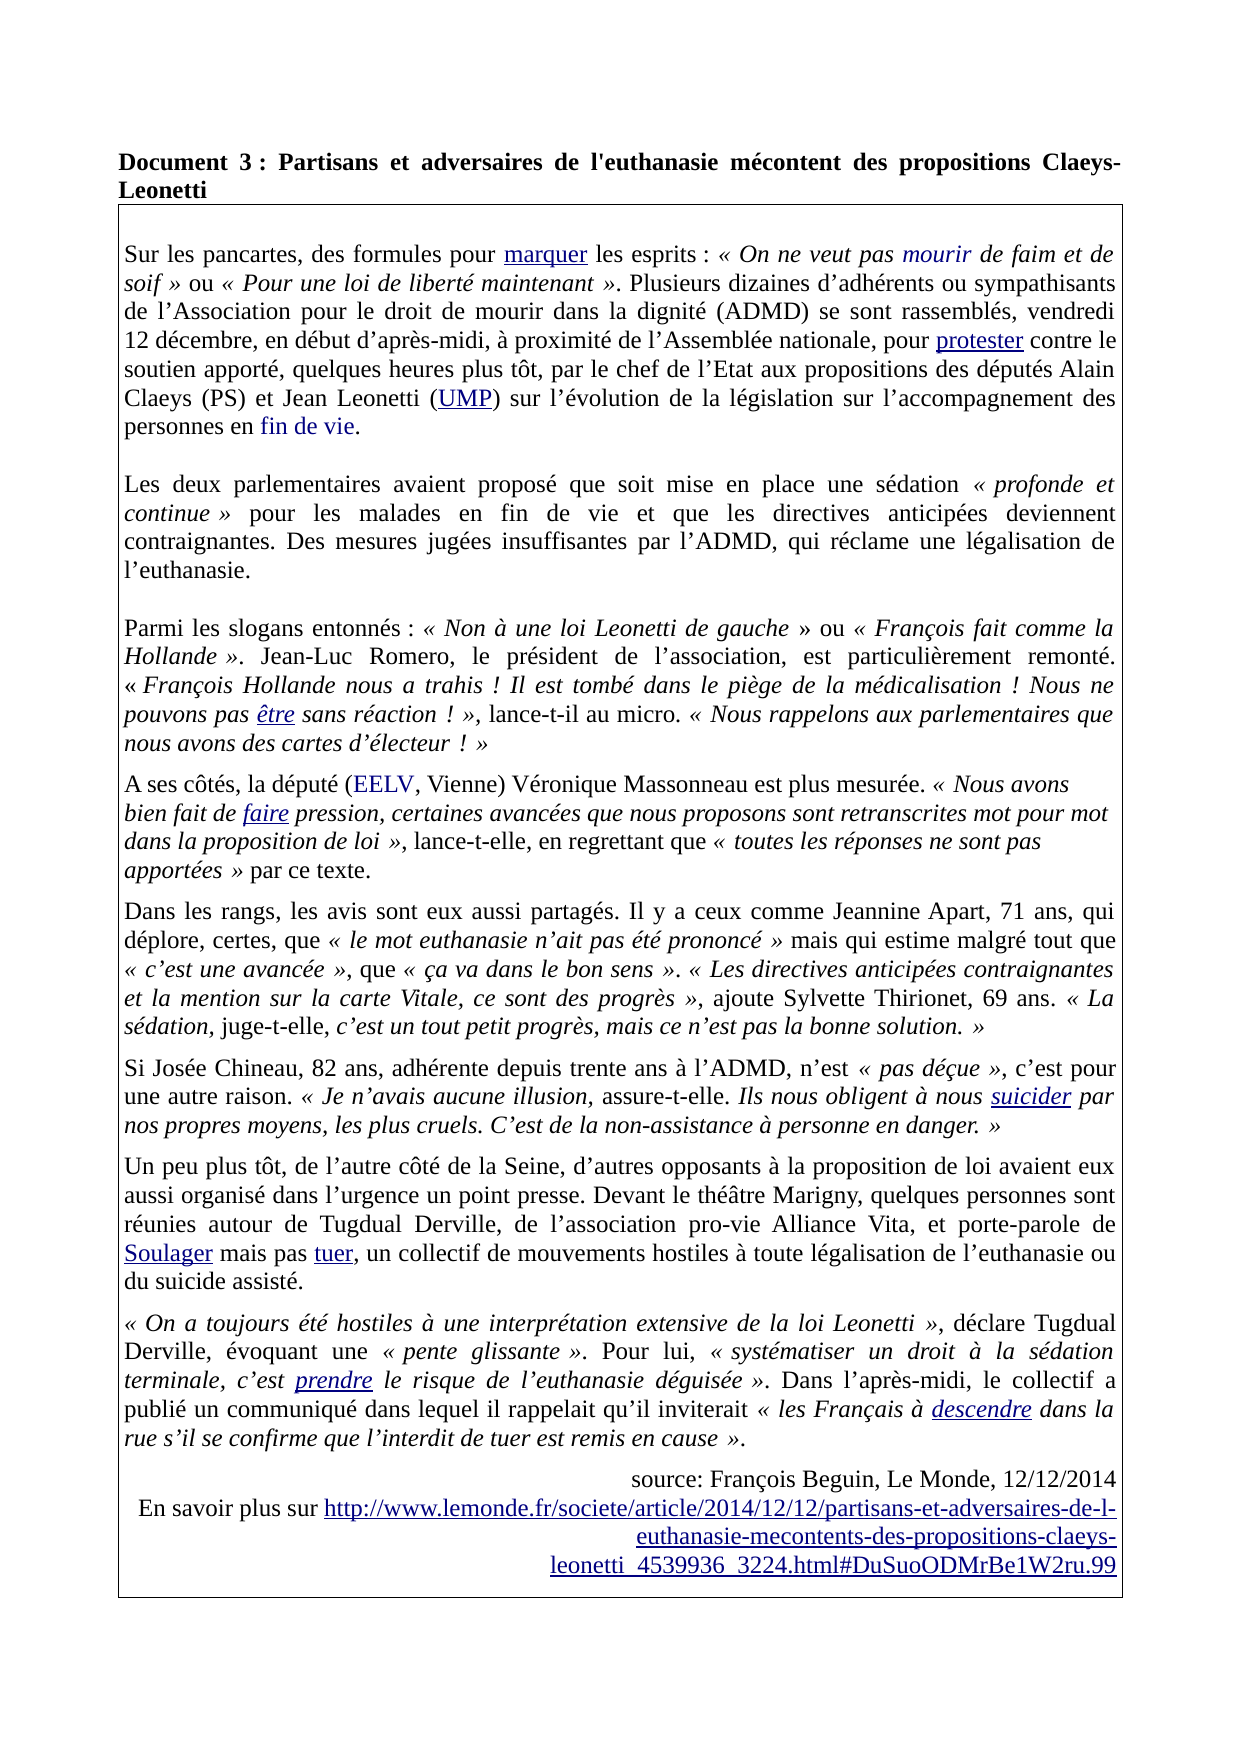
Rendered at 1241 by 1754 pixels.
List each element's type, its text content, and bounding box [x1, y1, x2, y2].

text Document 3 : Partisans et adversaires de l'euthanasie mécontent des propositions Claeys-Leonetti [118, 147, 1122, 204]
table_header Sur les pancartes, des formules pour marquer les esprits : « On ne veut pas mourir de faim et de soif » ou « Pour une loi de liberté maintenant ». Plusieurs dizaines d’adhérents ou sympathisants de l’Association pour le droit de mourir dans la dignité (ADMD) se sont rassemblés, vendredi 12 décembre, en début d’après-midi, à proximité de l’Assemblée nationale, pour protester contre le soutien apporté, quelques heures plus tôt, par le chef de l’Etat aux propositions des députés Alain Claeys (PS) et Jean Leonetti (UMP) sur l’évolution de la législation sur l’accompagnement des personnes en fin de vie. Les deux parlementaires avaient proposé que soit mise en place une sédation « profonde et continue » pour les malades en fin de vie et que les directives anticipées deviennent contraignantes. Des mesures jugées insuffisantes par l’ADMD, qui réclame une légalisation de l’euthanasie. Parmi les slogans entonnés : « Non à une loi Leonetti de gauche » ou « François fait comme la Hollande ». Jean-Luc Romero, le président de l’association, est particulièrement remonté. « François Hollande nous a trahis ! Il est tombé dans le piège de la médicalisation ! Nous ne pouvons pas être sans réaction ! », lance-t-il au micro. « Nous rappelons aux parlementaires que nous avons des cartes d’électeur ! » A ses côtés, la député (EELV, Vienne) Véronique Massonneau est plus mesurée. « Nous avons bien fait de faire pression, certaines avancées que nous proposons sont retranscrites mot pour mot dans la proposition de loi », lance-t-elle, en regrettant que « toutes les réponses ne sont pas apportées » par ce texte. Dans les rangs, les avis sont eux aussi partagés. Il y a ceux comme Jeannine Apart, 71 ans, qui déplore, certes, que « le mot euthanasie n’ait pas été prononcé » mais qui estime malgré tout que « c’est une avancée », que « ça va dans le bon sens ». « Les directives anticipées contraignantes et la mention sur la carte Vitale, ce sont des progrès », ajoute Sylvette Thirionet, 69 ans. « La sédation, juge-t-elle, c’est un tout petit progrès, mais ce n’est pas la bonne solution. » Si Josée Chineau, 82 ans, adhérente depuis trente ans à l’ADMD, n’est « pas déçue », c’est pour une autre raison. « Je n’avais aucune illusion, assure-t-elle. Ils nous obligent à nous suicider par nos propres moyens, les plus cruels. C’est de la non-assistance à personne en danger. » Un peu plus tôt, de l’autre côté de la Seine, d’autres opposants à la proposition de loi avaient eux aussi organisé dans l’urgence un point presse. Devant le théâtre Marigny, quelques personnes sont réunies autour de Tugdual Derville, de l’association pro-vie Alliance Vita, et porte-parole de Soulager mais pas tuer, un collectif de mouvements hostiles à toute légalisation de l’euthanasie ou du suicide assisté. « On a toujours été hostiles à une interprétation extensive de la loi Leonetti », déclare Tugdual Derville, évoquant une « pente glissante ». Pour lui, « systématiser un droit à la sédation terminale, c’est prendre le risque de l’euthanasie déguisée ». Dans l’après-midi, le collectif a publié un communiqué dans lequel il rappelait qu’il inviterait « les Français à descendre dans la rue s’il se confirme que l’interdit de tuer est remis en cause ». source: François Beguin, Le Monde, 12/12/2014 En savoir plus sur http://www.lemonde.fr/societe/article/2014/12/12/partisans-et-adversaires-de-l-euthanasie-mecontents-des-propositions-claeys-leonetti_4539936_3224.html#DuSuoODMrBe1W2ru.99 [119, 205, 1122, 1597]
